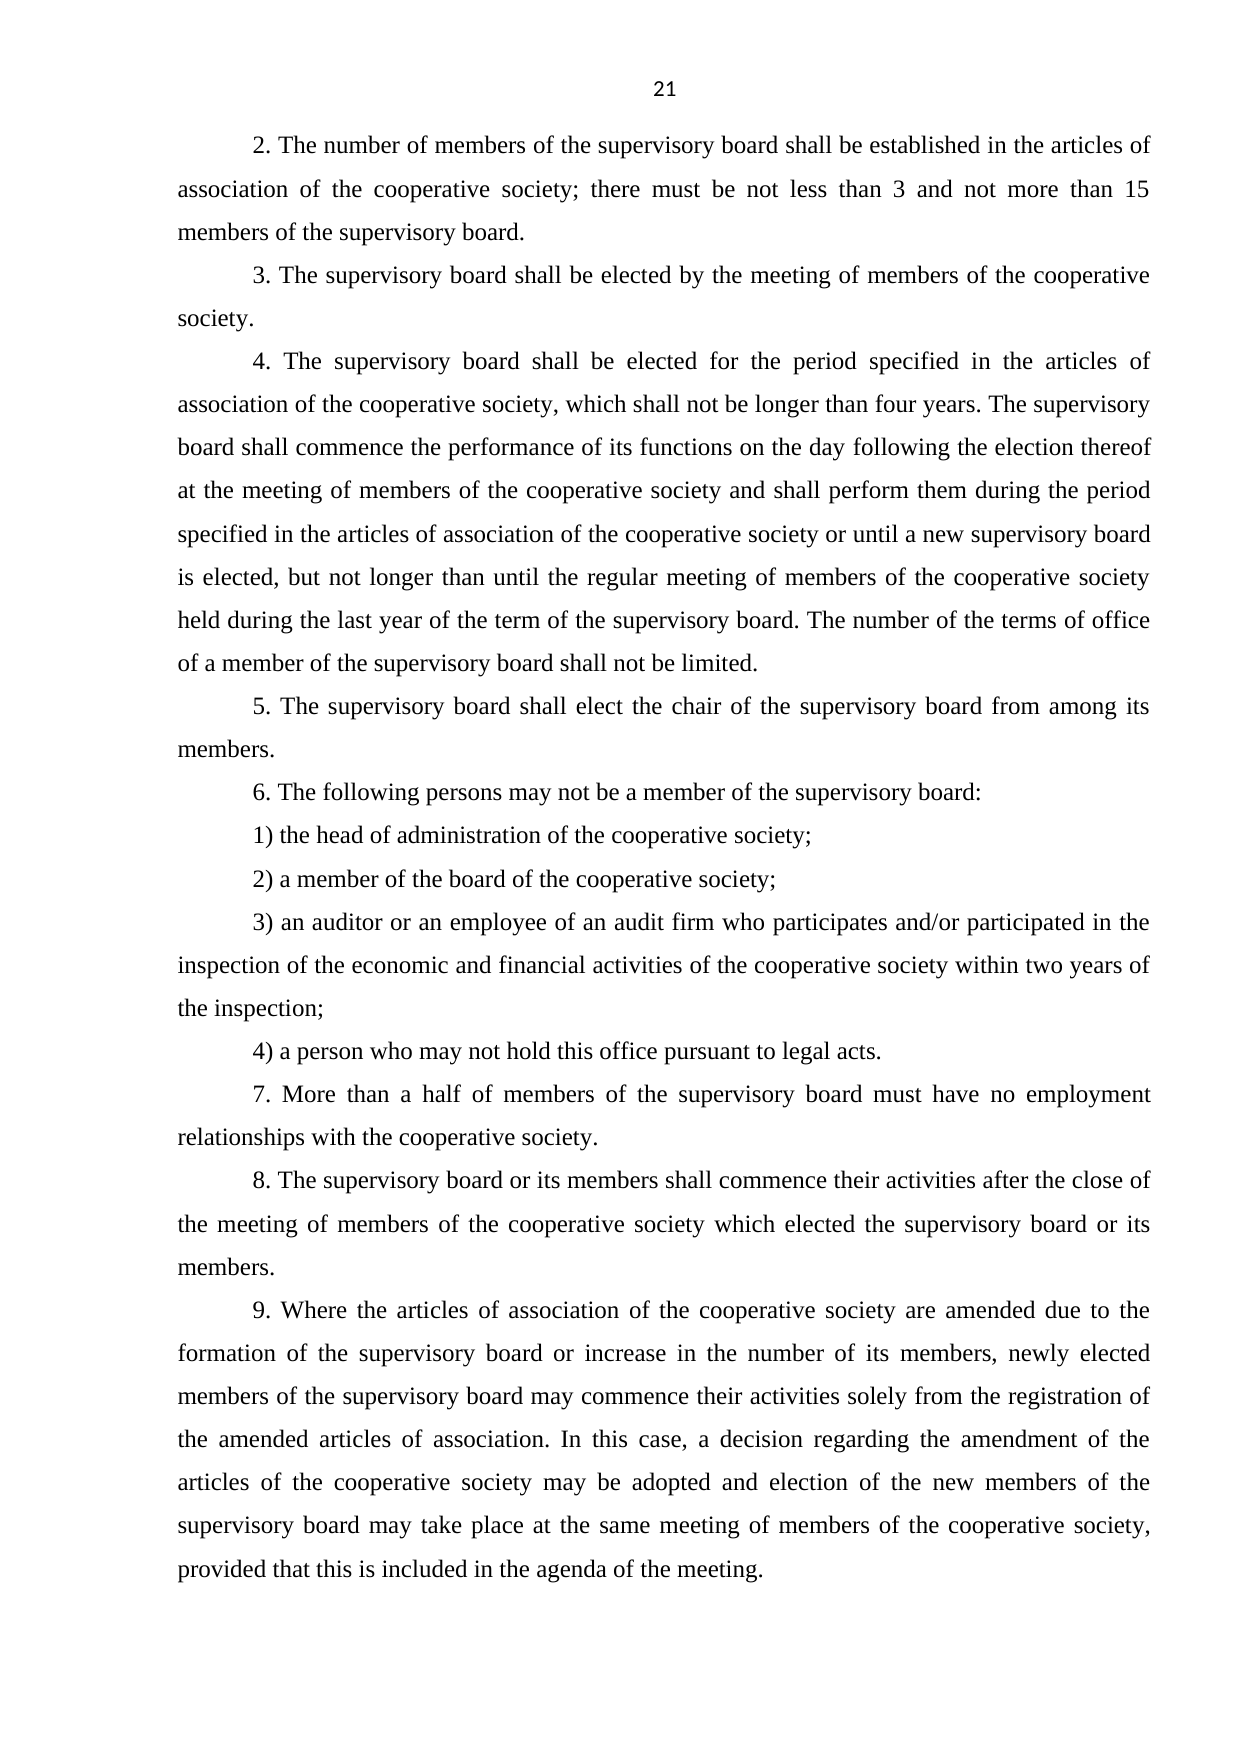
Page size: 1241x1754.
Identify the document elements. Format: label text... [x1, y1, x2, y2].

text 4) a person who may not hold this office pursuant to legal acts. [177, 1036, 1152, 1065]
text 7. More than a half of members of the supervisory board must have no employment relationships with the cooperative society. [177, 1079, 1152, 1151]
text 3) an auditor or an employee of an audit firm who participates and/or participated in the inspection of the economic and financial activities of the cooperative society within two years of the inspection; [177, 907, 1152, 1022]
text 9. Where the articles of association of the cooperative society are amended due to the formation of the supervisory board or increase in the number of its members, newly elected members of the supervisory board may commence their activities solely from the registration of the amended articles of association. In this case, a decision regarding the amendment of the articles of the cooperative society may be adopted and election of the new members of the supervisory board may take place at the same meeting of members of the cooperative society, provided that this is included in the agenda of the meeting. [177, 1295, 1152, 1582]
text 2) a member of the board of the cooperative society; [177, 864, 1152, 892]
text 1) the head of administration of the cooperative society; [177, 821, 1152, 849]
text 2. The number of members of the supervisory board shall be established in the articles of association of the cooperative society; there must be not less than 3 and not more than 15 members of the supervisory board. [177, 131, 1152, 246]
text 3. The supervisory board shall be elected by the meeting of members of the cooperative society. [177, 260, 1152, 332]
text 4. The supervisory board shall be elected for the period specified in the articles of association of the cooperative society, which shall not be longer than four years. The supervisory board shall commence the performance of its functions on the day following the election thereof at the meeting of members of the cooperative society and shall perform them during the period specified in the articles of association of the cooperative society or until a new supervisory board is elected, but not longer than until the regular meeting of members of the cooperative society held during the last year of the term of the supervisory board. The number of the terms of office of a member of the supervisory board shall not be limited. [177, 346, 1152, 677]
text 6. The following persons may not be a member of the supervisory board: [177, 777, 1152, 806]
text 5. The supervisory board shall elect the chair of the supervisory board from among its members. [177, 691, 1152, 763]
text 8. The supervisory board or its members shall commence their activities after the close of the meeting of members of the cooperative society which elected the supervisory board or its members. [177, 1166, 1152, 1281]
